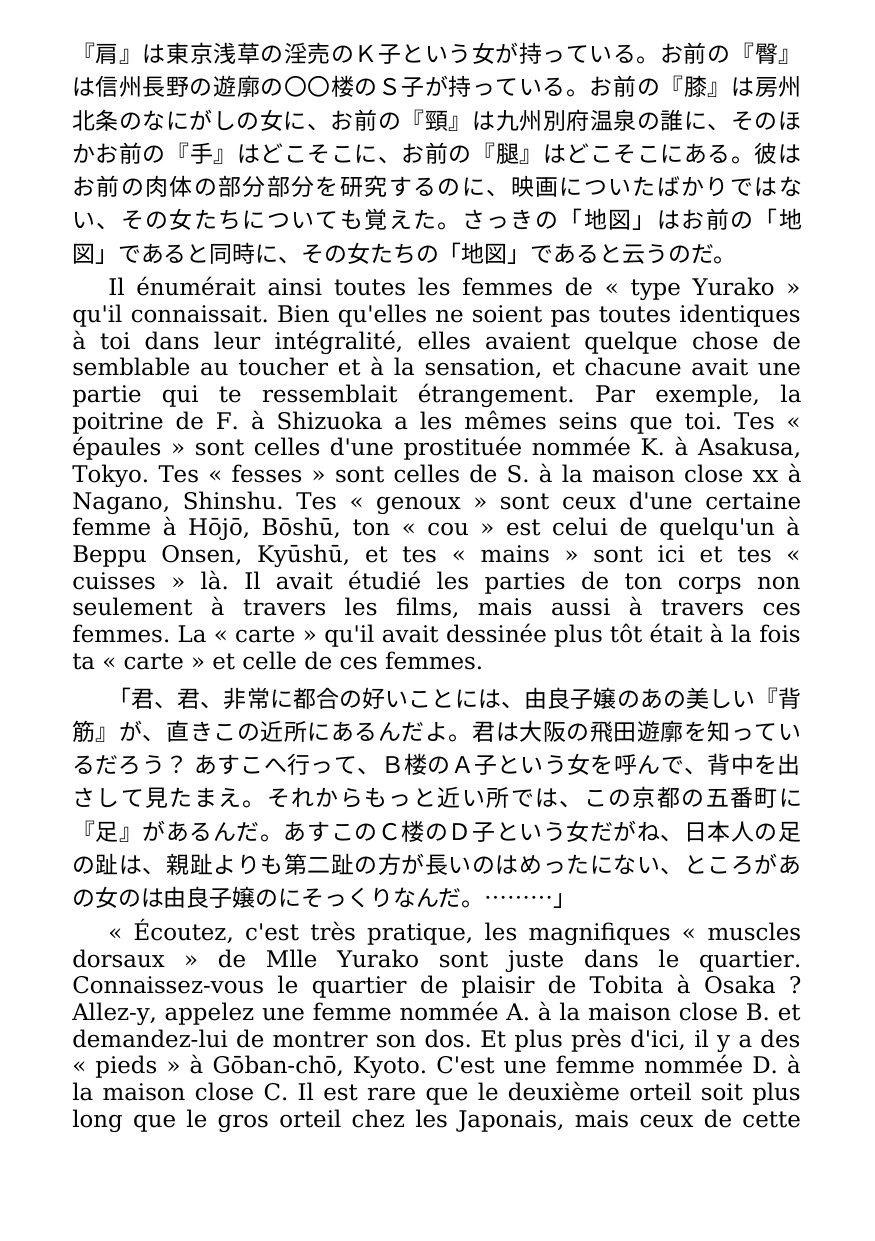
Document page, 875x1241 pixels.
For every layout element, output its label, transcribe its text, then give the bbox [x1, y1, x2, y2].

text Il énumérait ainsi toutes les femmes de « type Yurako » qu'il connaissait. Bien qu'elles ne soient pas toutes identiques à toi dans leur intégralité, elles avaient quelque chose de semblable au toucher et à la sensation, et chacune avait une partie qui te ressemblait étrangement. Par exemple, la poitrine de F. à Shizuoka a les mêmes seins que toi. Tes « épaules » sont celles d'une prostituée nommée K. à Asakusa, Tokyo. Tes « fesses » sont celles de S. à la maison close xx à Nagano, Shinshu. Tes « genoux » sont ceux d'une certaine femme à Hōjō, Bōshū, ton « cou » est celui de quelqu'un à Beppu Onsen, Kyūshū, et tes « mains » sont ici et tes « cuisses » là. Il avait étudié les parties de ton corps non seulement à travers les films, mais aussi à travers ces femmes. La « carte » qu'il avait dessinée plus tôt était à la fois ta « carte » et celle de ces femmes. [72, 274, 802, 674]
text 『肩』は東京浅草の淫売のＫ子という女が持っている。お前の『臀』は信州長野の遊廓の〇〇楼のＳ子が持っている。お前の『膝』は房州北条のなにがしの女に、お前の『頸』は九州別府温泉の誰に、そのほかお前の『手』はどこそこに、お前の『腿』はどこそこにある。彼はお前の肉体の部分部分を研究するのに、映画についたばかりではない、その女たちについても覚えた。さっきの「地図」はお前の「地図」であると同時に、その女たちの「地図」であると云うのだ。 [72, 36, 802, 269]
text 「君、君、非常に都合の好いことには、由良子嬢のあの美しい『背筋』が、直きこの近所にあるんだよ。君は大阪の飛田遊廓を知っているだろう？ あすこへ行って、Ｂ楼のＡ子という女を呼んで、背中を出さして見たまえ。それからもっと近い所では、この京都の五番町に『足』があるんだ。あすこのＣ楼のＤ子という女だがね、日本人の足の趾は、親趾よりも第二趾の方が長いのはめったにない、ところがあの女のは由良子嬢のにそっくりなんだ。………」 [72, 681, 802, 913]
text « Écoutez, c'est très pratique, les magnifiques « muscles dorsaux » de Mlle Yurako sont juste dans le quartier. Connaissez-vous le quartier de plaisir de Tobita à Osaka ? Allez-y, appelez une femme nommée A. à la maison close B. et demandez-lui de montrer son dos. Et plus près d'ici, il y a des « pieds » à Gōban-chō, Kyoto. C'est une femme nommée D. à la maison close C. Il est rare que le deuxième orteil soit plus long que le gros orteil chez les Japonais, mais ceux de cette [72, 919, 802, 1132]
